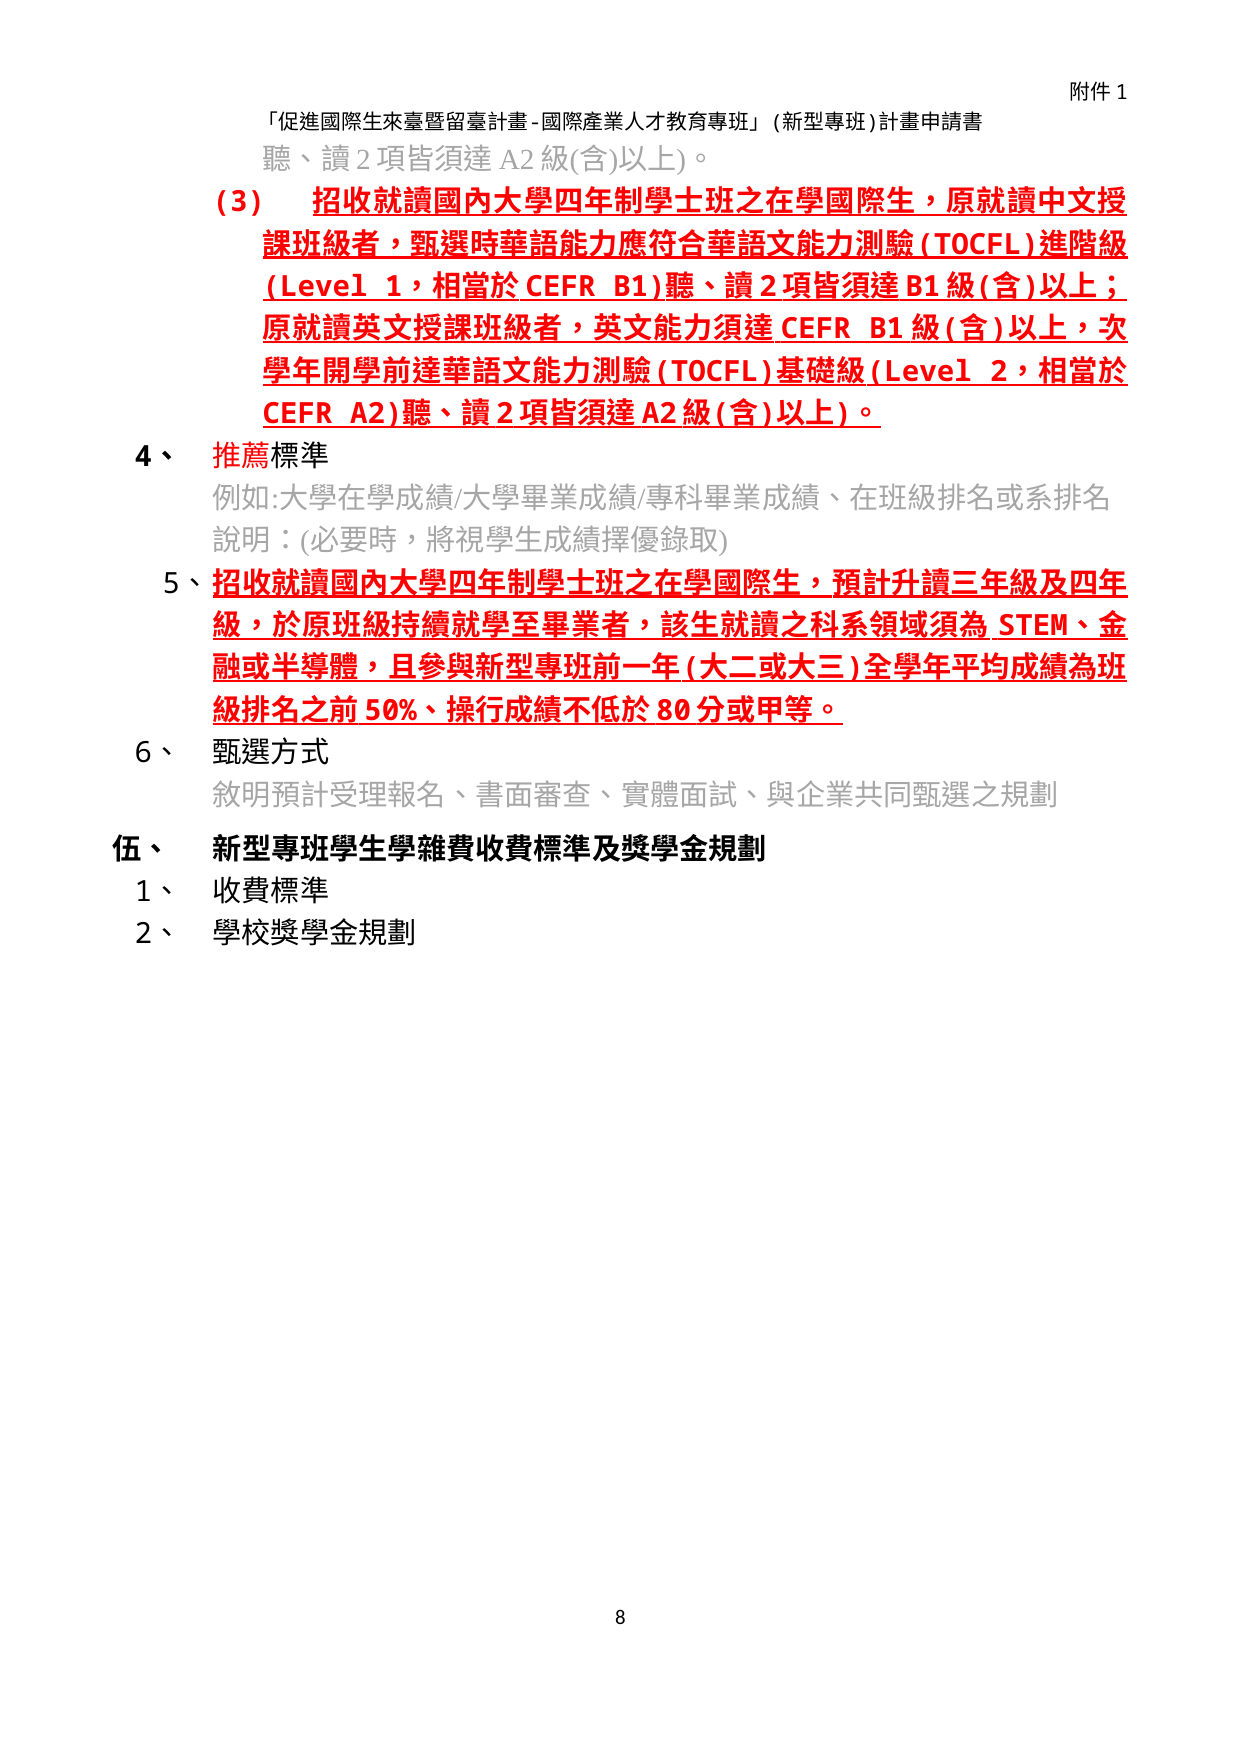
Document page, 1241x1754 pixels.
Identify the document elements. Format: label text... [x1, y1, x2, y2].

list 招收就讀國內大學四年制學士班之在學國際生，原就讀中文授課班級者，甄選時華語能力應符合華語文能力測驗(TOCFL)進階級(Level 1，相當於CEFR B1)聽、讀2項皆須達B1級(含)以上；原就讀英文授課班級者，英文能力須達CEFR B1級(含)以上，次學年開學前達華語文能力測驗(TOCFL)基礎級(Level 2，相當於CEFR A2)聽、讀2項皆須達A2級(含)以上)。 [212, 178, 1128, 432]
list 收費標準 [134, 868, 1128, 910]
list 招收就讀國內大學四年制學士班之在學國際生，預計升讀三年級及四年級，於原班級持續就學至畢業者，該生就讀之科系領域須為STEM、金融或半導體，且參與新型專班前一年(大二或大三)全學年平均成績為班級排名之前50%、操行成績不低於80分或甲等。 [162, 559, 1128, 729]
list 新型專班學生學雜費收費標準及獎學金規劃 [112, 826, 1128, 868]
list 學校獎學金規劃 [134, 910, 1128, 952]
text 敘明預計受理報名、書面審查、實體面試、與企業共同甄選之規劃 [212, 771, 1128, 813]
list 推薦標準 [134, 432, 1128, 475]
list 甄選方式 [134, 729, 1128, 771]
list 聽、讀2項皆須達A2級(含)以上)。 [212, 136, 1128, 178]
text 例如:大學在學成績/大學畢業成績/專科畢業成績、在班級排名或系排名說明：(必要時，將視學生成績擇優錄取) [212, 475, 1128, 559]
